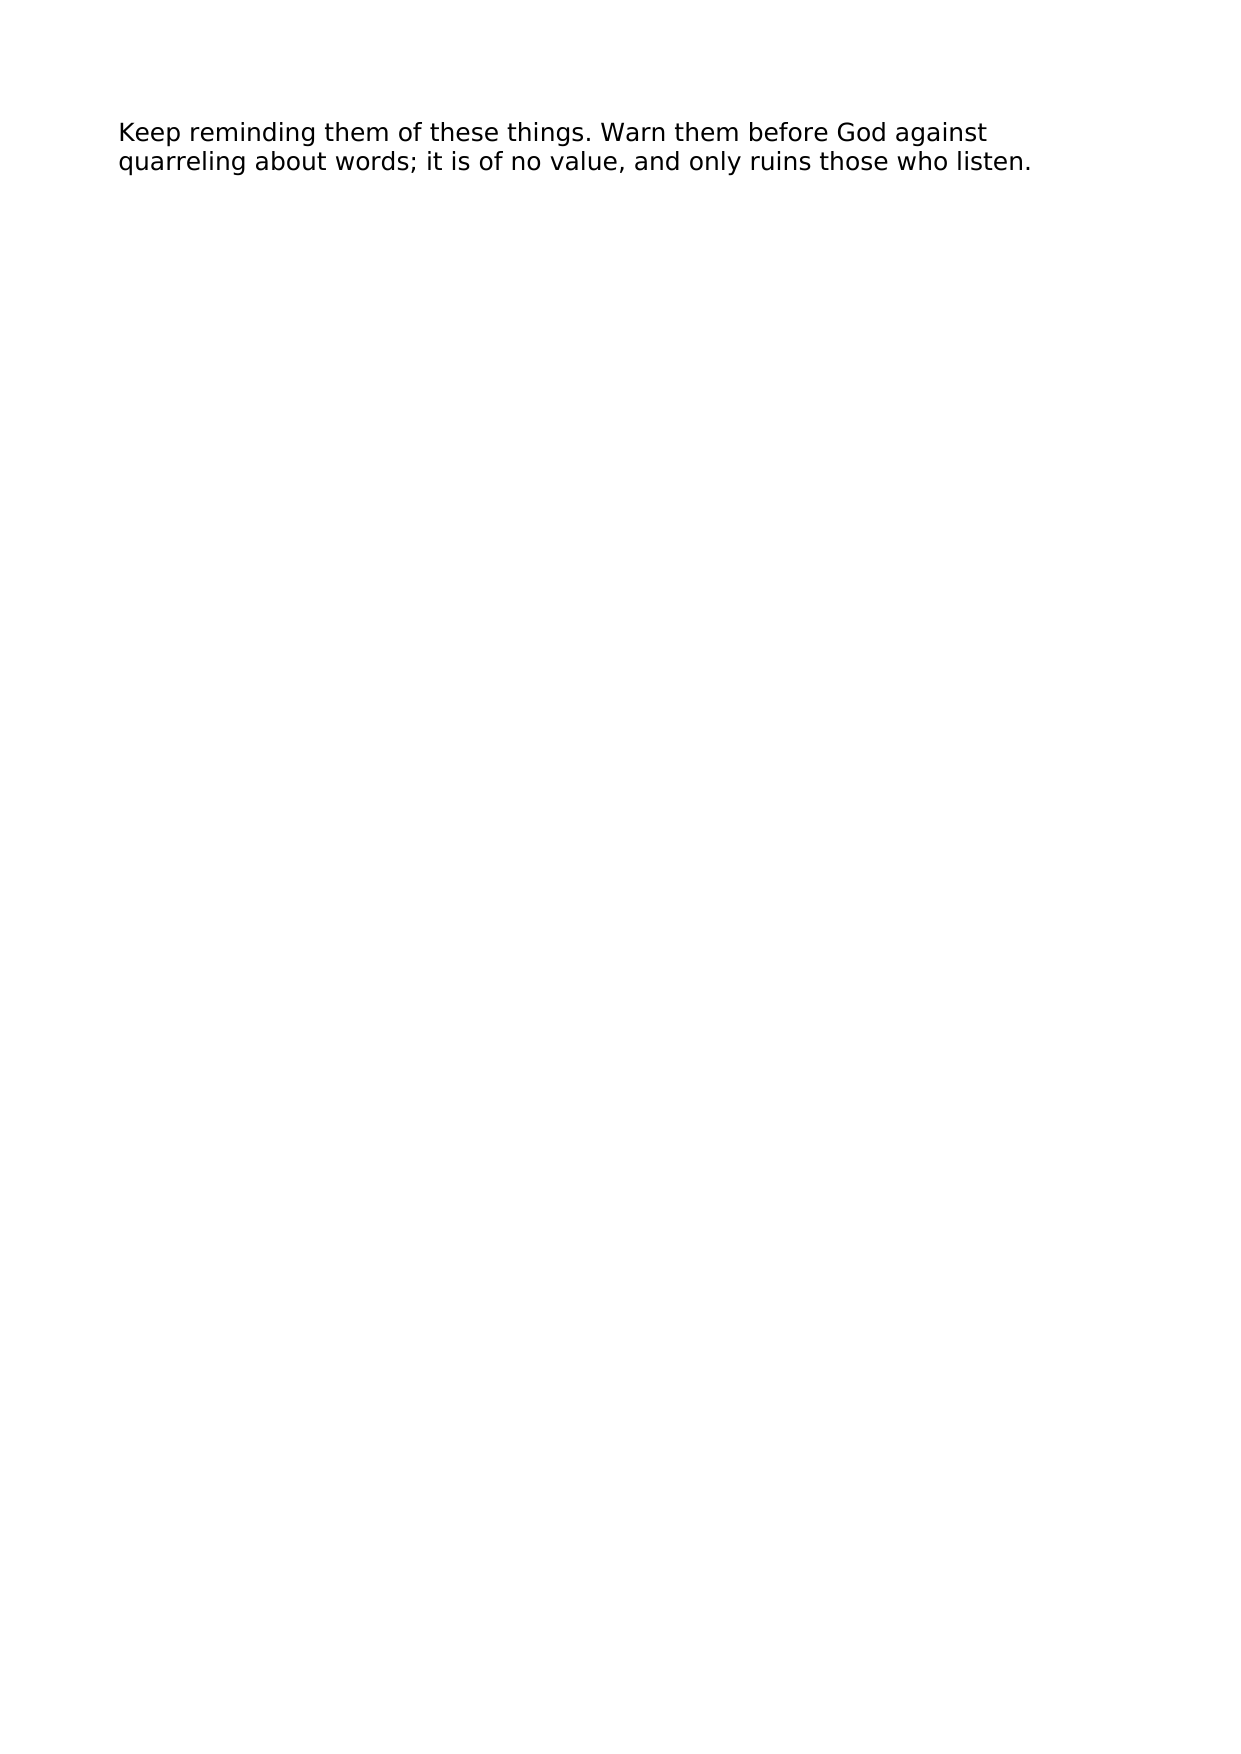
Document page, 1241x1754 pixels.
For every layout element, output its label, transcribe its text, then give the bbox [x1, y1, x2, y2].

text Keep reminding them of these things. Warn them before God against quarreling about words; it is of no value, and only ruins those who listen. [118, 118, 1122, 176]
